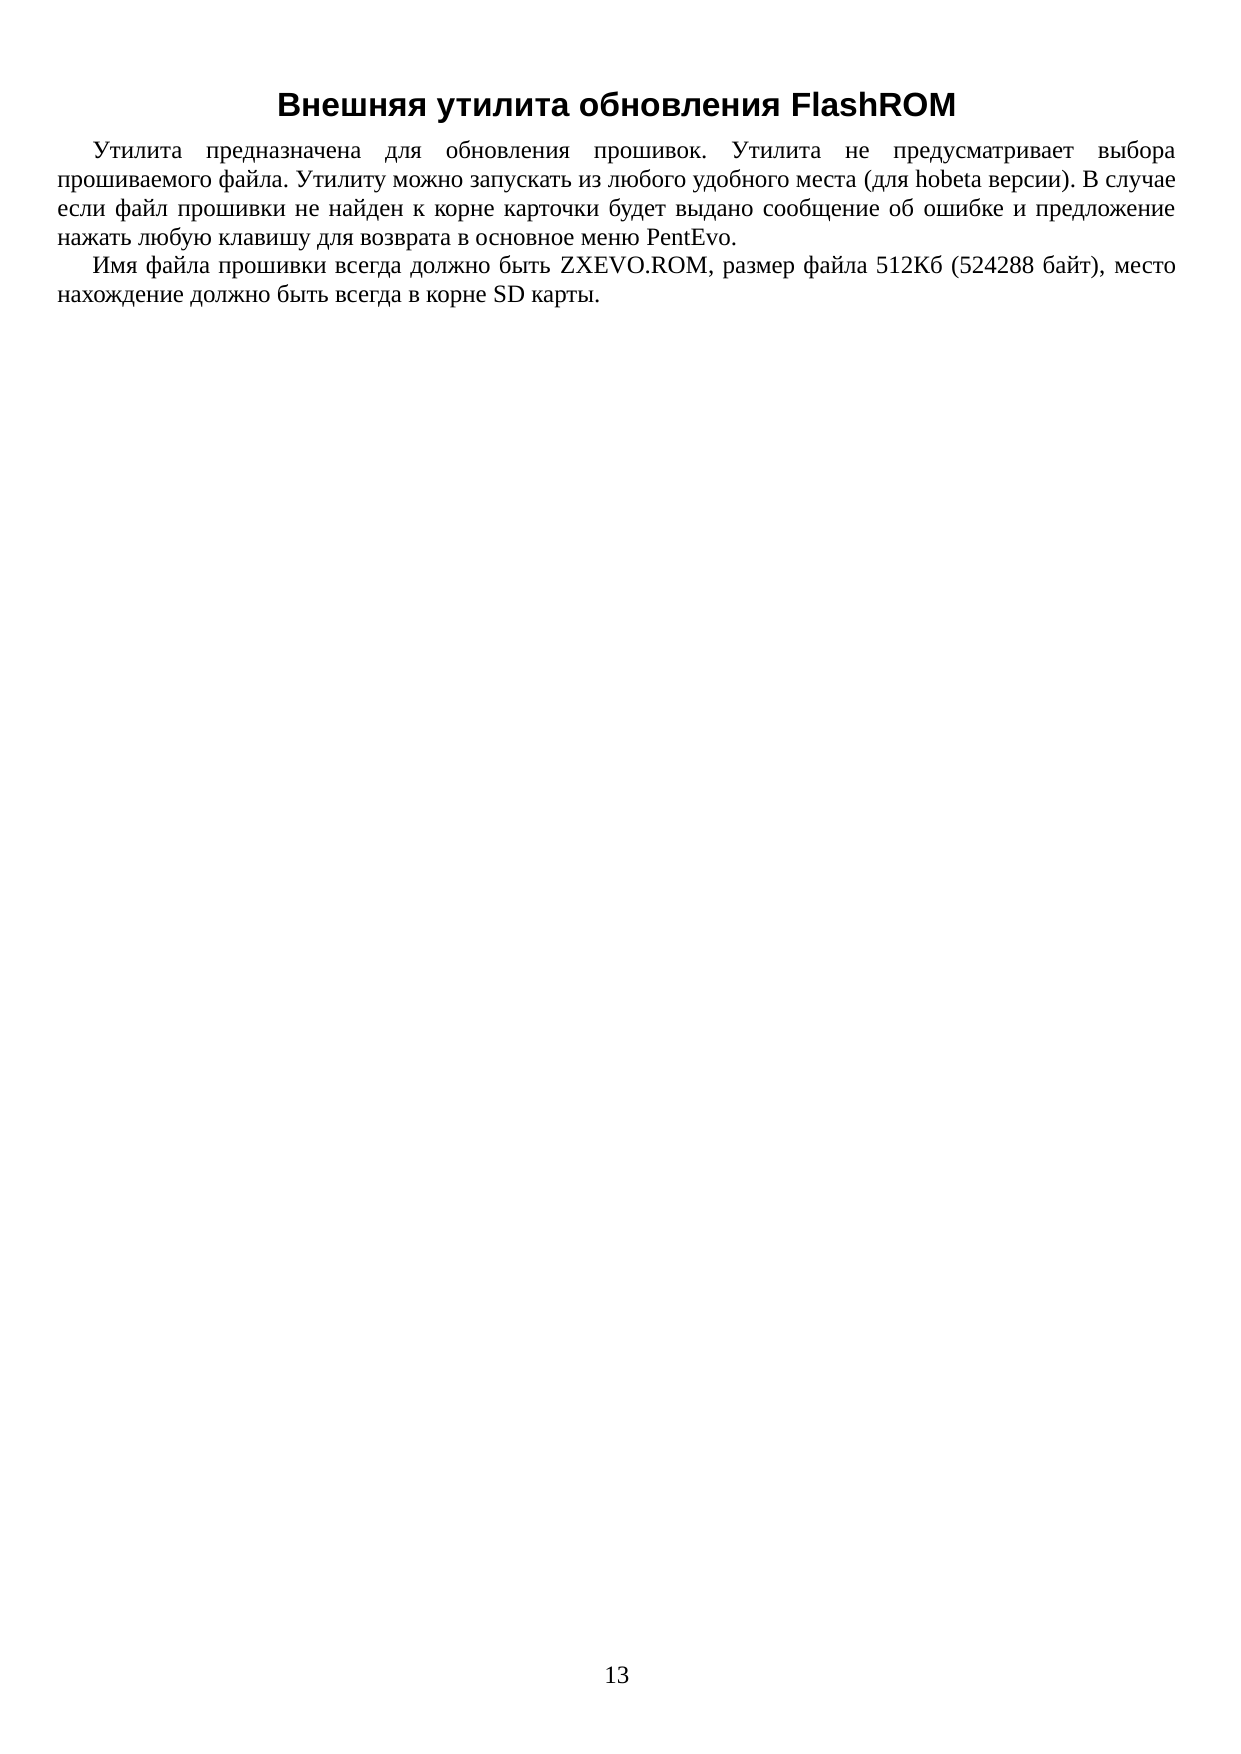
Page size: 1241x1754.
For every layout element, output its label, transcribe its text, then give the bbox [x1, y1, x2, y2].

subtitle Внешняя утилита обновления FlashROM [57, 84, 1176, 123]
text Утилита предназначена для обновления прошивок. Утилита не предусматривает выбора прошиваемого файла. Утилиту можно запускать из любого удобного места (для hobeta версии). В случае если файл прошивки не найден к корне карточки будет выдано сообщение об ошибке и предложение нажать любую клавишу для возврата в основное меню PentEvo. [57, 136, 1176, 251]
text Имя файла прошивки всегда должно быть ZXEVO.ROM, размер файла 512Кб (524288 байт), место нахождение должно быть всегда в корне SD карты. [57, 251, 1176, 308]
